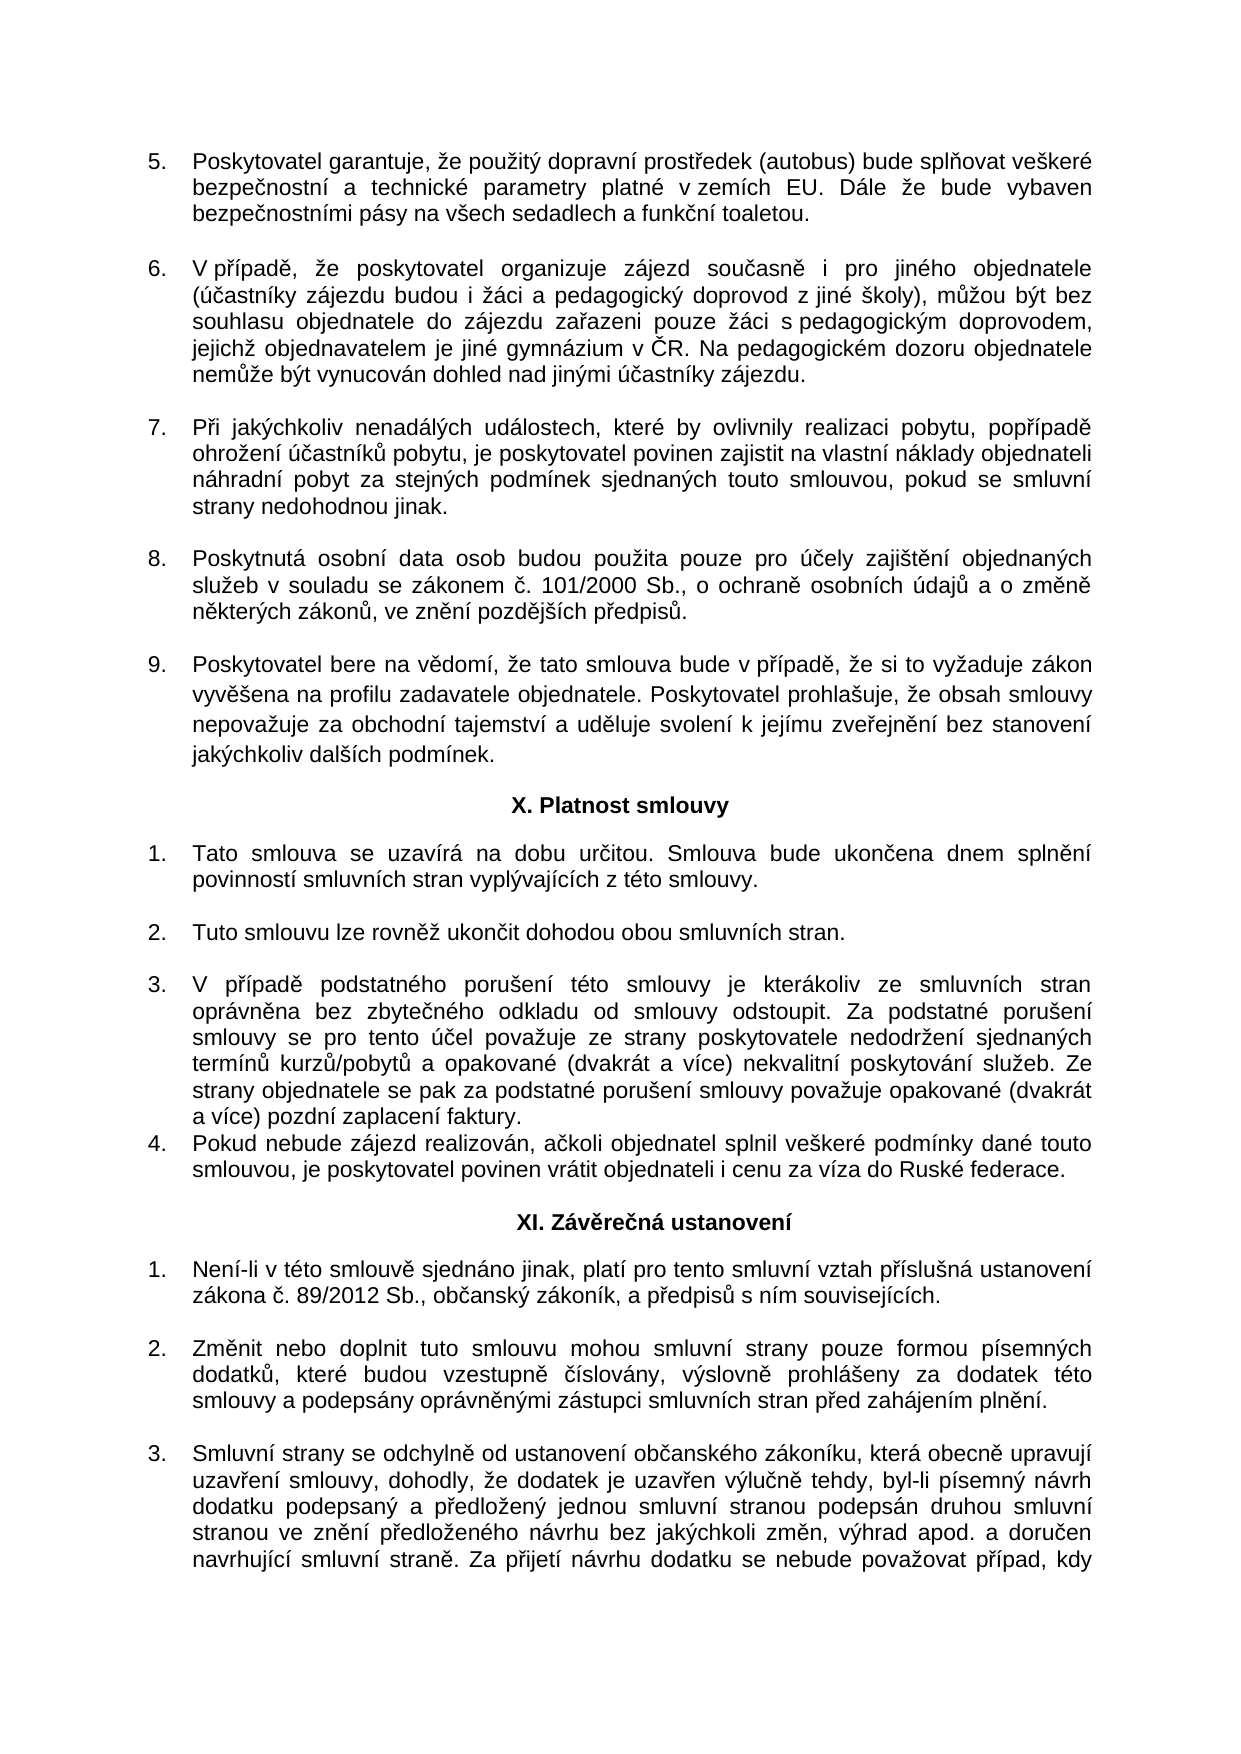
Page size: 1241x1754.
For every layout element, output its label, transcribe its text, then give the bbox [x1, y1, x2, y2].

text X. Platnost smlouvy [148, 792, 1093, 819]
list Pokud nebude zájezd realizován, ačkoli objednatel splnil veškeré podmínky dané touto smlouvou, je poskytovatel povinen vrátit objednateli i cenu za víza do Ruské federace. [148, 1129, 1093, 1182]
list Poskytovatel bere na vědomí, že tato smlouva bude v případě, že si to vyžaduje zákon vyvěšena na profilu zadavatele objednatele. Poskytovatel prohlašuje, že obsah smlouvy nepovažuje za obchodní tajemství a uděluje svolení k jejímu zveřejnění bez stanovení jakýchkoliv dalších podmínek. [148, 651, 1093, 768]
list Tuto smlouvu lze rovněž ukončit dohodou obou smluvních stran. [148, 919, 1093, 945]
list Smluvní strany se odchylně od ustanovení občanského zákoníku, která obecně upravují uzavření smlouvy, dohodly, že dodatek je uzavřen výlučně tehdy, byl-li písemný návrh dodatku podepsaný a předložený jednou smluvní stranou podepsán druhou smluvní stranou ve znění předloženého návrhu bez jakýchkoli změn, výhrad apod. a doručen navrhující smluvní straně. Za přijetí návrhu dodatku se nebude považovat případ, kdy [148, 1440, 1093, 1572]
text XI. Závěrečná ustanovení [443, 1208, 1093, 1235]
list V případě podstatného porušení této smlouvy je kterákoliv ze smluvních stran oprávněna bez zbytečného odkladu od smlouvy odstoupit. Za podstatné porušení smlouvy se pro tento účel považuje ze strany poskytovatele nedodržení sjednaných termínů kurzů/pobytů a opakované (dvakrát a více) nekvalitní poskytování služeb. Ze strany objednatele se pak za podstatné porušení smlouvy považuje opakované (dvakrát a více) pozdní zaplacení faktury. [148, 971, 1093, 1129]
list Při jakýchkoliv nenadálých událostech, které by ovlivnily realizaci pobytu, popřípadě ohrožení účastníků pobytu, je poskytovatel povinen zajistit na vlastní náklady objednateli náhradní pobyt za stejných podmínek sjednaných touto smlouvou, pokud se smluvní strany nedohodnou jinak. [148, 413, 1093, 519]
list Poskytovatel garantuje, že použitý dopravní prostředek (autobus) bude splňovat veškeré bezpečnostní a technické parametry platné v zemích EU. Dále že bude vybaven bezpečnostními pásy na všech sedadlech a funkční toaletou. [148, 148, 1093, 227]
list V případě, že poskytovatel organizuje zájezd současně i pro jiného objednatele (účastníky zájezdu budou i žáci a pedagogický doprovod z jiné školy), můžou být bez souhlasu objednatele do zájezdu zařazeni pouze žáci s pedagogickým doprovodem, jejichž objednavatelem je jiné gymnázium v ČR. Na pedagogickém dozoru objednatele nemůže být vynucován dohled nad jinými účastníky zájezdu. [148, 255, 1093, 387]
list Změnit nebo doplnit tuto smlouvu mohou smluvní strany pouze formou písemných dodatků, které budou vzestupně číslovány, výslovně prohlášeny za dodatek této smlouvy a podepsány oprávněnými zástupci smluvních stran před zahájením plnění. [148, 1335, 1093, 1414]
list Poskytnutá osobní data osob budou použita pouze pro účely zajištění objednaných služeb v souladu se zákonem č. 101/2000 Sb., o ochraně osobních údajů a o změně některých zákonů, ve znění pozdějších předpisů. [148, 545, 1093, 624]
list Tato smlouva se uzavírá na dobu určitou. Smlouva bude ukončena dnem splnění povinností smluvních stran vyplývajících z této smlouvy. [148, 839, 1093, 892]
list Není-li v této smlouvě sjednáno jinak, platí pro tento smluvní vztah příslušná ustanovení zákona č. 89/2012 Sb., občanský zákoník, a předpisů s ním souvisejících. [148, 1256, 1093, 1308]
